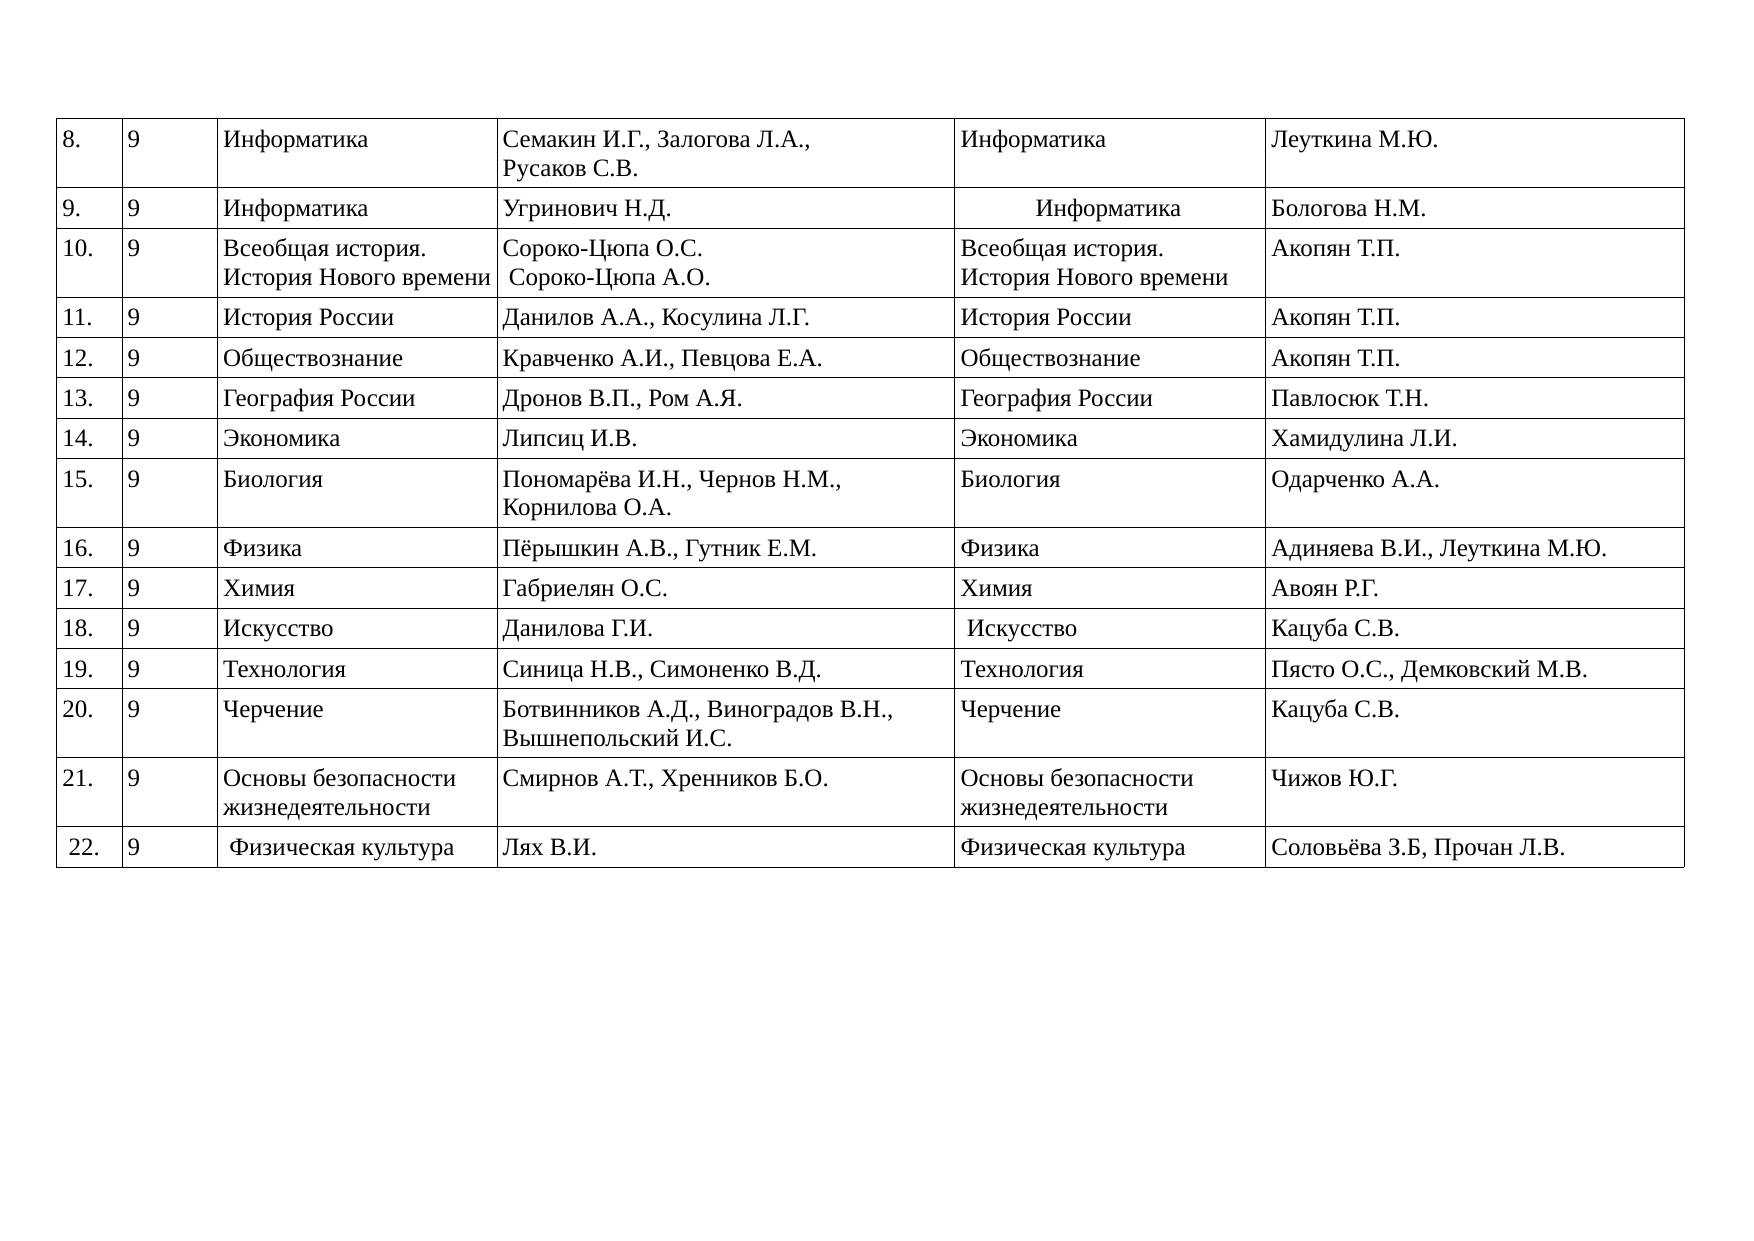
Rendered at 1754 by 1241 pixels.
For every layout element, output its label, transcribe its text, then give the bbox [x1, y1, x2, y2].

table_cell Основы безопасности жизнедеятельности [218, 758, 497, 826]
table_cell Черчение [955, 689, 1265, 757]
table_cell 18. [57, 609, 122, 648]
table_cell География России [218, 378, 497, 417]
table_cell Экономика [218, 419, 497, 458]
table_cell 9. [57, 188, 122, 227]
table_cell 9 [123, 609, 217, 648]
table_cell Смирнов А.Т., Хренников Б.О. [498, 758, 954, 826]
table_cell Информатика [955, 119, 1265, 187]
table_cell Обществознание [218, 338, 497, 377]
table_cell Основы безопасности жизнедеятельности [955, 758, 1265, 826]
table_cell 15. [57, 459, 122, 527]
table_cell Хамидулина Л.И. [1266, 419, 1684, 458]
table_cell Чижов Ю.Г. [1266, 758, 1684, 826]
table_cell История России [955, 298, 1265, 337]
table_cell Синица Н.В., Симоненко В.Д. [498, 649, 954, 688]
table_cell Биология [218, 459, 497, 527]
table_cell Павлосюк Т.Н. [1266, 378, 1684, 417]
table_cell Данилов А.А., Косулина Л.Г. [498, 298, 954, 337]
table_cell 22. [57, 827, 122, 867]
table_cell Технология [218, 649, 497, 688]
table_cell 9 [123, 298, 217, 337]
table_cell Акопян Т.П. [1266, 298, 1684, 337]
table_cell 17. [57, 568, 122, 607]
table_cell География России [955, 378, 1265, 417]
table_cell Кравченко А.И., Певцова Е.А. [498, 338, 954, 377]
table_cell Химия [218, 568, 497, 607]
table_cell Информатика [218, 188, 497, 227]
table_cell 12. [57, 338, 122, 377]
table_cell 20. [57, 689, 122, 757]
table_cell Информатика [218, 119, 497, 187]
table_cell 9 [123, 827, 217, 867]
table_cell 9 [123, 119, 217, 187]
table_cell Ботвинников А.Д., Виноградов В.Н., Вышнепольский И.С. [498, 689, 954, 757]
table_cell Биология [955, 459, 1265, 527]
table_cell Одарченко А.А. [1266, 459, 1684, 527]
table_cell История России [218, 298, 497, 337]
table_cell Физика [218, 528, 497, 567]
table_cell Дронов В.П., Ром А.Я. [498, 378, 954, 417]
table_cell 9 [123, 528, 217, 567]
table_cell 9 [123, 338, 217, 377]
table_cell 14. [57, 419, 122, 458]
table_cell Сороко-Цюпа О.С. Сороко-Цюпа А.О. [498, 229, 954, 297]
table_cell Пёрышкин А.В., Гутник Е.М. [498, 528, 954, 567]
table_cell Пономарёва И.Н., Чернов Н.М., Корнилова О.А. [498, 459, 954, 527]
table_cell Пясто О.С., Демковский М.В. [1266, 649, 1684, 688]
table_cell Авоян Р.Г. [1266, 568, 1684, 607]
table_cell Бологова Н.М. [1266, 188, 1684, 227]
table_cell Информатика [955, 188, 1265, 227]
table_cell Кацуба С.В. [1266, 609, 1684, 648]
table_cell 8. [57, 119, 122, 187]
table_cell Габриелян О.С. [498, 568, 954, 607]
table_cell 9 [123, 568, 217, 607]
table_cell 9 [123, 229, 217, 297]
table_cell Соловьёва З.Б, Прочан Л.В. [1266, 827, 1684, 867]
table_cell 9 [123, 689, 217, 757]
table_cell Черчение [218, 689, 497, 757]
table_cell Физическая культура [218, 827, 497, 867]
table_cell Искусство [955, 609, 1265, 648]
table_cell Технология [955, 649, 1265, 688]
table_cell Всеобщая история. История Нового времени [955, 229, 1265, 297]
table_cell 21. [57, 758, 122, 826]
table_cell Угринович Н.Д. [498, 188, 954, 227]
table_cell Экономика [955, 419, 1265, 458]
table_cell 9 [123, 188, 217, 227]
table_cell 13. [57, 378, 122, 417]
table_cell Химия [955, 568, 1265, 607]
table_cell Обществознание [955, 338, 1265, 377]
table_cell 10. [57, 229, 122, 297]
table_cell 16. [57, 528, 122, 567]
table_cell Адиняева В.И., Леуткина М.Ю. [1266, 528, 1684, 567]
table_cell Лях В.И. [498, 827, 954, 867]
table_cell Липсиц И.В. [498, 419, 954, 458]
table_cell 9 [123, 378, 217, 417]
table_cell 19. [57, 649, 122, 688]
table_cell Кацуба С.В. [1266, 689, 1684, 757]
table_cell Леуткина М.Ю. [1266, 119, 1684, 187]
table_cell Всеобщая история. История Нового времени [218, 229, 497, 297]
table_cell Акопян Т.П. [1266, 229, 1684, 297]
table_cell Искусство [218, 609, 497, 648]
table_cell 9 [123, 649, 217, 688]
table_cell Семакин И.Г., Залогова Л.А., Русаков С.В. [498, 119, 954, 187]
table_cell Физическая культура [955, 827, 1265, 867]
table_cell Физика [955, 528, 1265, 567]
table_cell 9 [123, 758, 217, 826]
table_cell 9 [123, 459, 217, 527]
table_cell 9 [123, 419, 217, 458]
table_cell 11. [57, 298, 122, 337]
table_cell Данилова Г.И. [498, 609, 954, 648]
table_cell Акопян Т.П. [1266, 338, 1684, 377]
